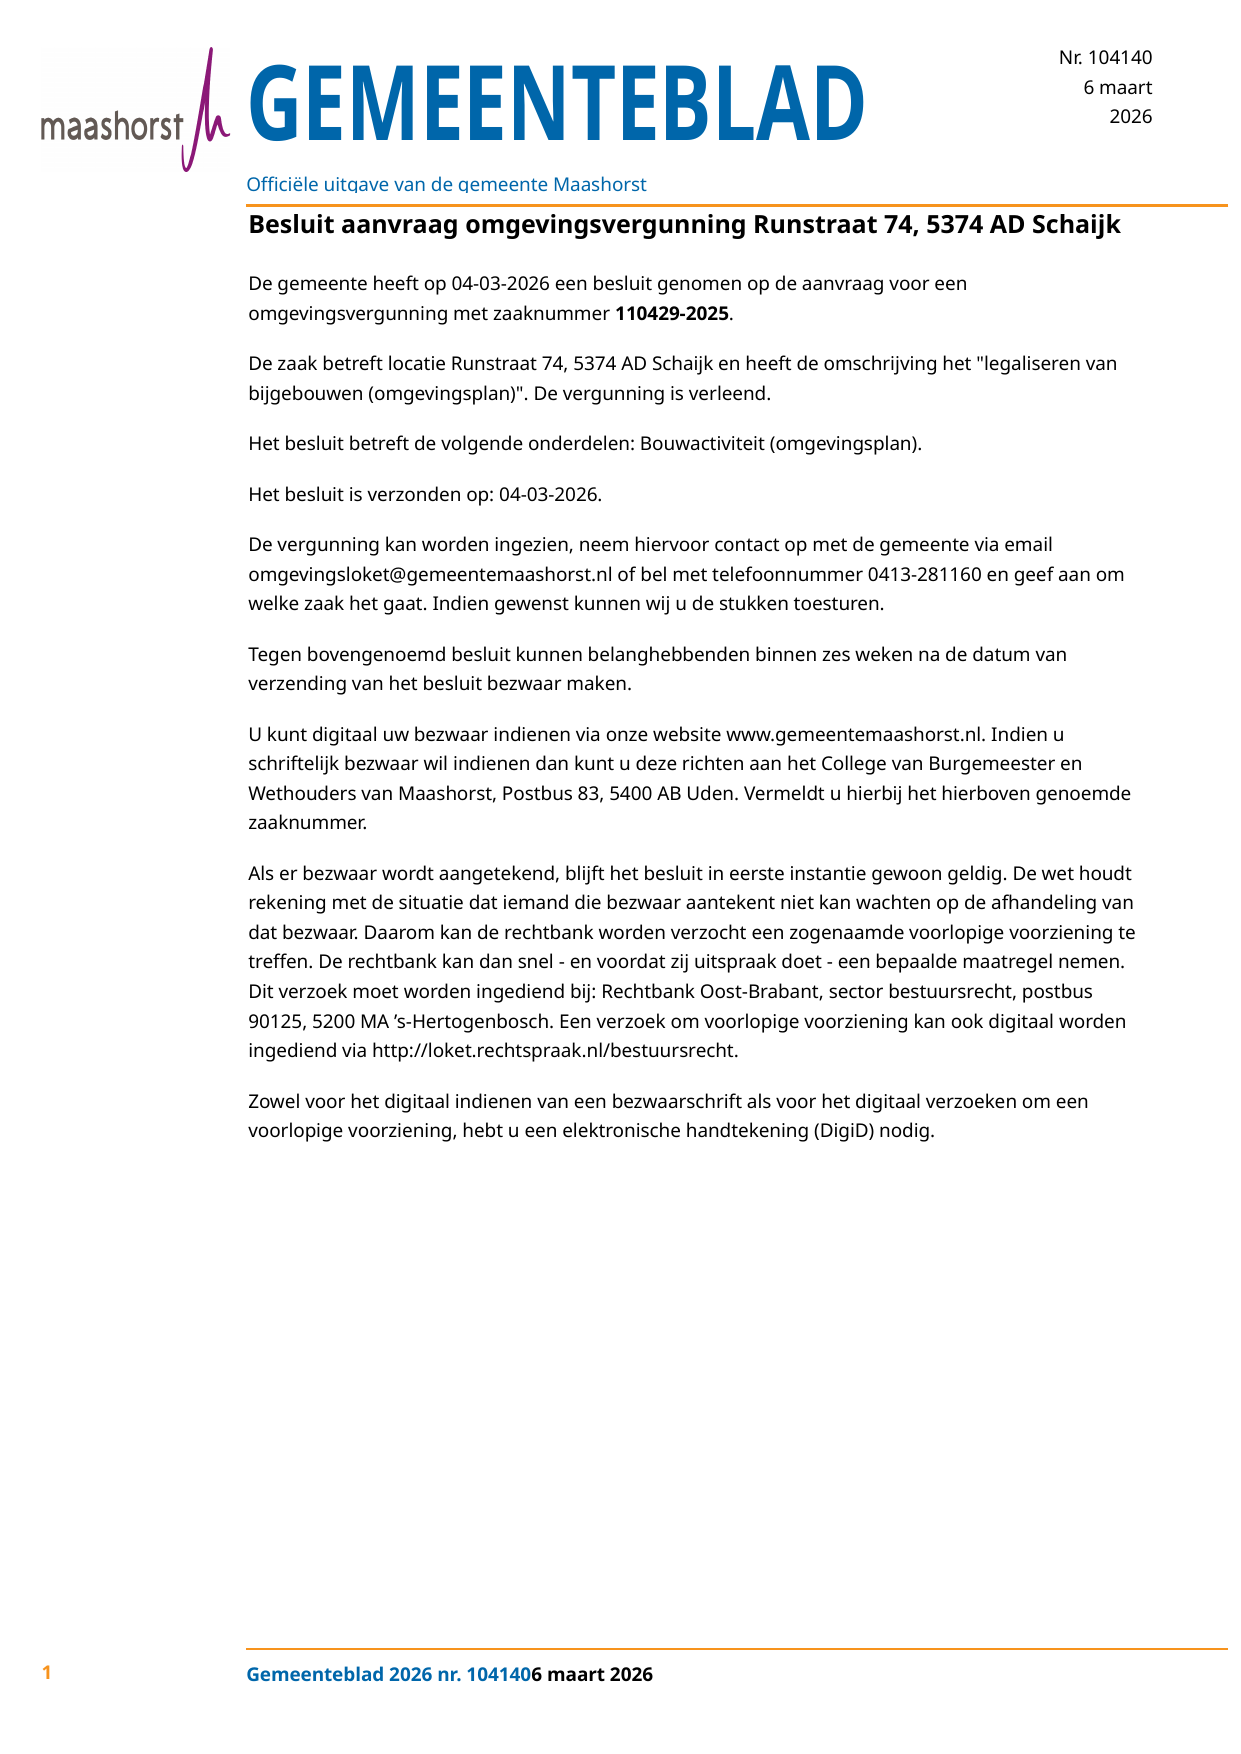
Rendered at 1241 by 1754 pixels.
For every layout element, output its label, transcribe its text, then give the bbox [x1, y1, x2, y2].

text Het besluit is verzonden op: 04-03-2026. [248, 481, 1152, 506]
text Tegen bovengenoemd besluit kunnen belanghebbenden binnen zes weken na de datum van verzending van het besluit bezwaar maken. [248, 641, 1152, 696]
text Zowel voor het digitaal indienen van een bezwaarschrift als voor het digitaal verzoeken om een voorlopige voorziening, hebt u een elektronische handtekening (DigiD) nodig. [248, 1088, 1152, 1143]
text De gemeente heeft op 04-03-2026 een besluit genomen op de aanvraag voor een omgevingsvergunning met zaaknummer 110429-2025. [248, 270, 1152, 326]
text Als er bezwaar wordt aangetekend, blijft het besluit in eerste instantie gewoon geldig. De wet houdt rekening met de situatie dat iemand die bezwaar aantekent niet kan wachten op de afhandeling van dat bezwaar. Daarom kan de rechtbank worden verzocht een zogenaamde voorlopige voorziening te treffen. De rechtbank kan dan snel - en voordat zij uitspraak doet - een bepaalde maatregel nemen. Dit verzoek moet worden ingediend bij: Rechtbank Oost-Brabant, sector bestuursrecht, postbus 90125, 5200 MA ’s-Hertogenbosch. Een verzoek om voorlopige voorziening kan ook digitaal worden ingediend via http://loket.rechtspraak.nl/bestuursrecht. [248, 860, 1152, 1063]
text Besluit aanvraag omgevingsvergunning Runstraat 74, 5374 AD Schaijk [248, 207, 1152, 241]
text Het besluit betreft de volgende onderdelen: Bouwactiviteit (omgevingsplan). [248, 430, 1152, 456]
text U kunt digitaal uw bezwaar indienen via onze website www.gemeentemaashorst.nl. Indien u schriftelijk bezwaar wil indienen dan kunt u deze richten aan het College van Burgemeester en Wethouders van Maashorst, Postbus 83, 5400 AB Uden. Vermeldt u hierbij het hierboven genoemde zaaknummer. [248, 721, 1152, 835]
picture [41, 47, 231, 172]
text De vergunning kan worden ingezien, neem hiervoor contact op met de gemeente via email omgevingsloket@gemeentemaashorst.nl of bel met telefoonnummer 0413-281160 en geef aan om welke zaak het gaat. Indien gewenst kunnen wij u de stukken toesturen. [248, 531, 1152, 616]
text De zaak betreft locatie Runstraat 74, 5374 AD Schaijk en heeft de omschrijving het "legaliseren van bijgebouwen (omgevingsplan)". De vergunning is verleend. [248, 350, 1152, 406]
